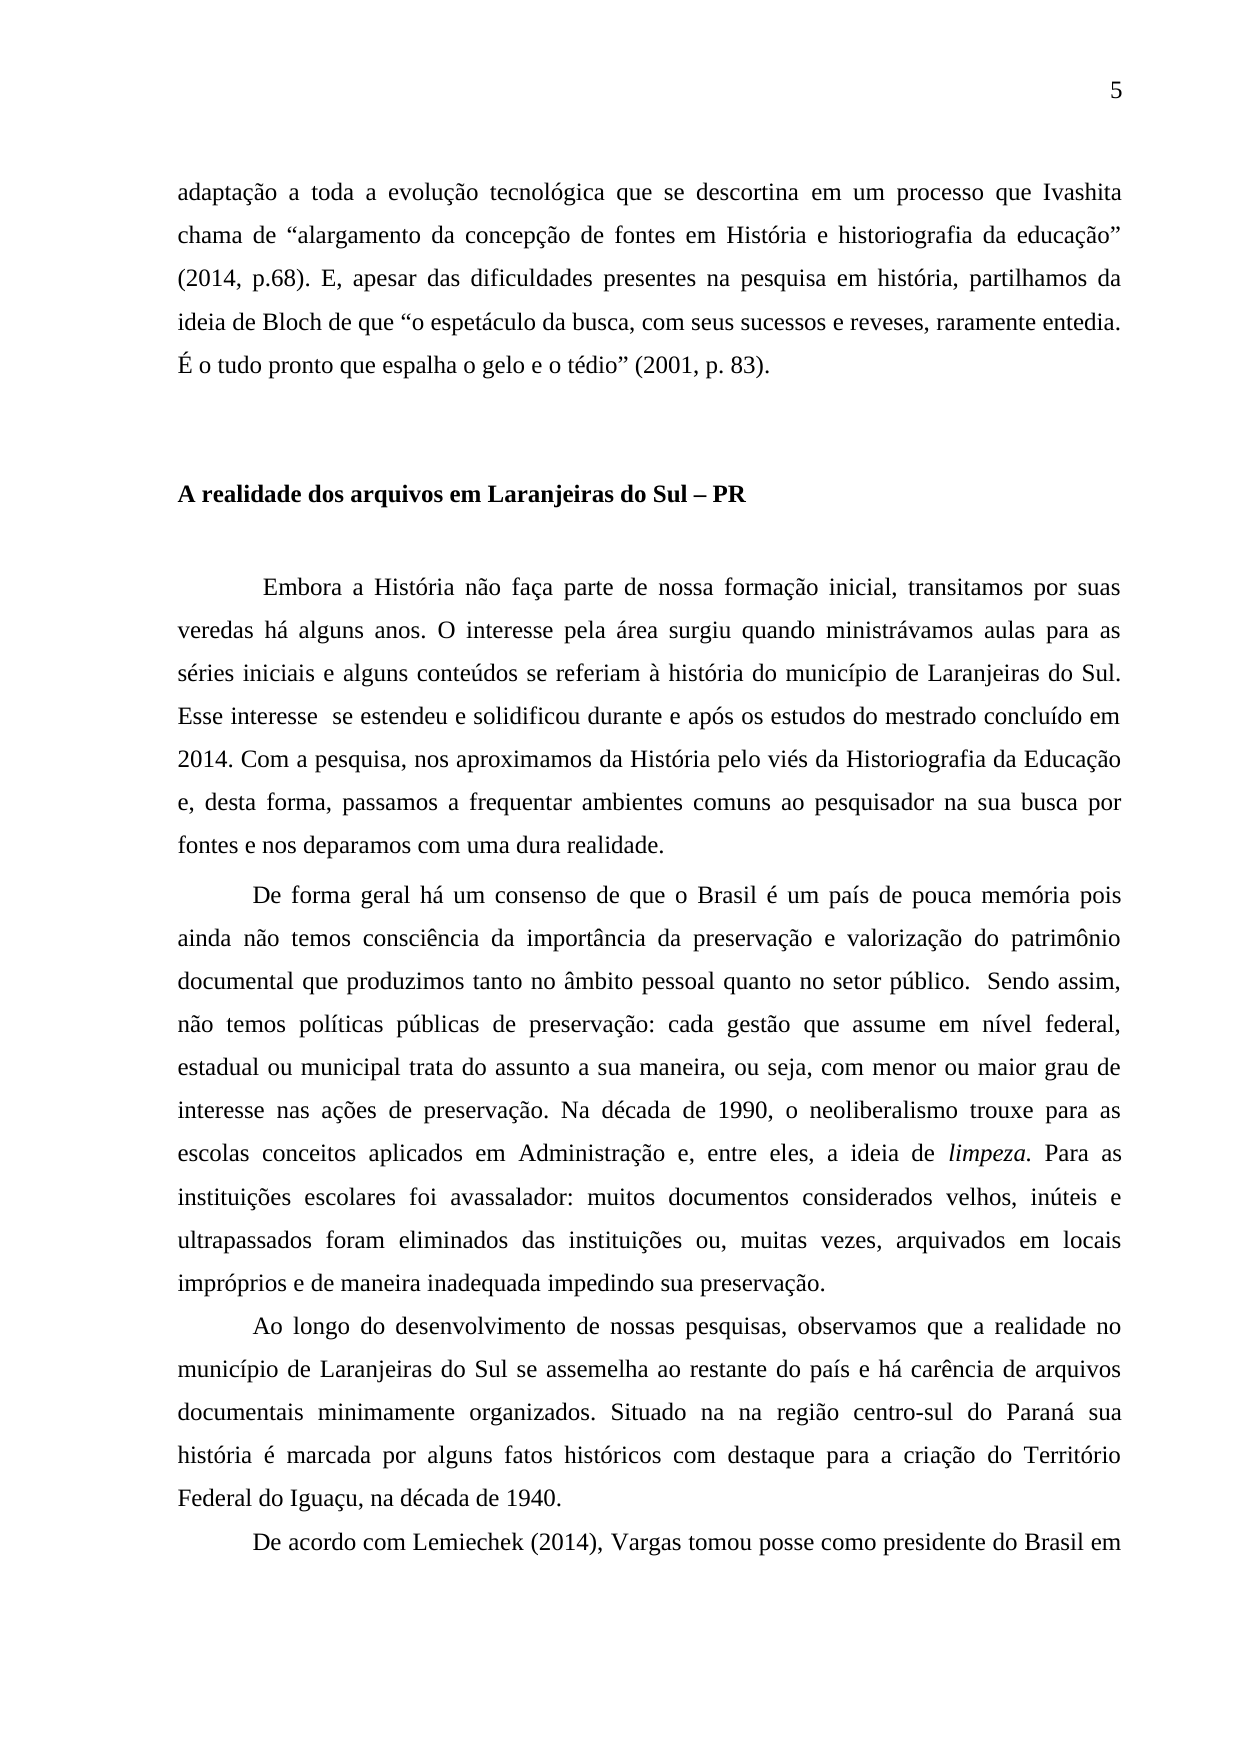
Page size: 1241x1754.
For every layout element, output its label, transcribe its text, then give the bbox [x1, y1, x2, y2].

text A realidade dos arquivos em Laranjeiras do Sul – PR [177, 479, 1122, 508]
text adaptação a toda a evolução tecnológica que se descortina em um processo que Ivashita chama de “alargamento da concepção de fontes em História e historiografia da educação” (2014, p.68). E, apesar das dificuldades presentes na pesquisa em história, partilhamos da ideia de Bloch de que “o espetáculo da busca, com seus sucessos e reveses, raramente entedia. É o tudo pronto que espalha o gelo e o tédio” (2001, p. 83). [177, 177, 1122, 378]
text De forma geral há um consenso de que o Brasil é um país de pouca memória pois ainda não temos consciência da importância da preservação e valorização do patrimônio documental que produzimos tanto no âmbito pessoal quanto no setor público. Sendo assim, não temos políticas públicas de preservação: cada gestão que assume em nível federal, estadual ou municipal trata do assunto a sua maneira, ou seja, com menor ou maior grau de interesse nas ações de preservação. Na década de 1990, o neoliberalismo trouxe para as escolas conceitos aplicados em Administração e, entre eles, a ideia de limpeza. Para as instituições escolares foi avassalador: muitos documentos considerados velhos, inúteis e ultrapassados foram eliminados das instituições ou, muitas vezes, arquivados em locais impróprios e de maneira inadequada impedindo sua preservação. [177, 880, 1122, 1297]
text Ao longo do desenvolvimento de nossas pesquisas, observamos que a realidade no município de Laranjeiras do Sul se assemelha ao restante do país e há carência de arquivos documentais minimamente organizados. Situado na na região centro-sul do Paraná sua história é marcada por alguns fatos históricos com destaque para a criação do Território Federal do Iguaçu, na década de 1940. [177, 1311, 1122, 1512]
text De acordo com Lemiechek (2014), Vargas tomou posse como presidente do Brasil em [177, 1527, 1122, 1555]
text Embora a História não faça parte de nossa formação inicial, transitamos por suas veredas há alguns anos. O interesse pela área surgiu quando ministrávamos aulas para as séries iniciais e alguns conteúdos se referiam à história do município de Laranjeiras do Sul. Esse interesse se estendeu e solidificou durante e após os estudos do mestrado concluído em 2014. Com a pesquisa, nos aproximamos da História pelo viés da Historiografia da Educação e, desta forma, passamos a frequentar ambientes comuns ao pesquisador na sua busca por fontes e nos deparamos com uma dura realidade. [177, 572, 1122, 859]
